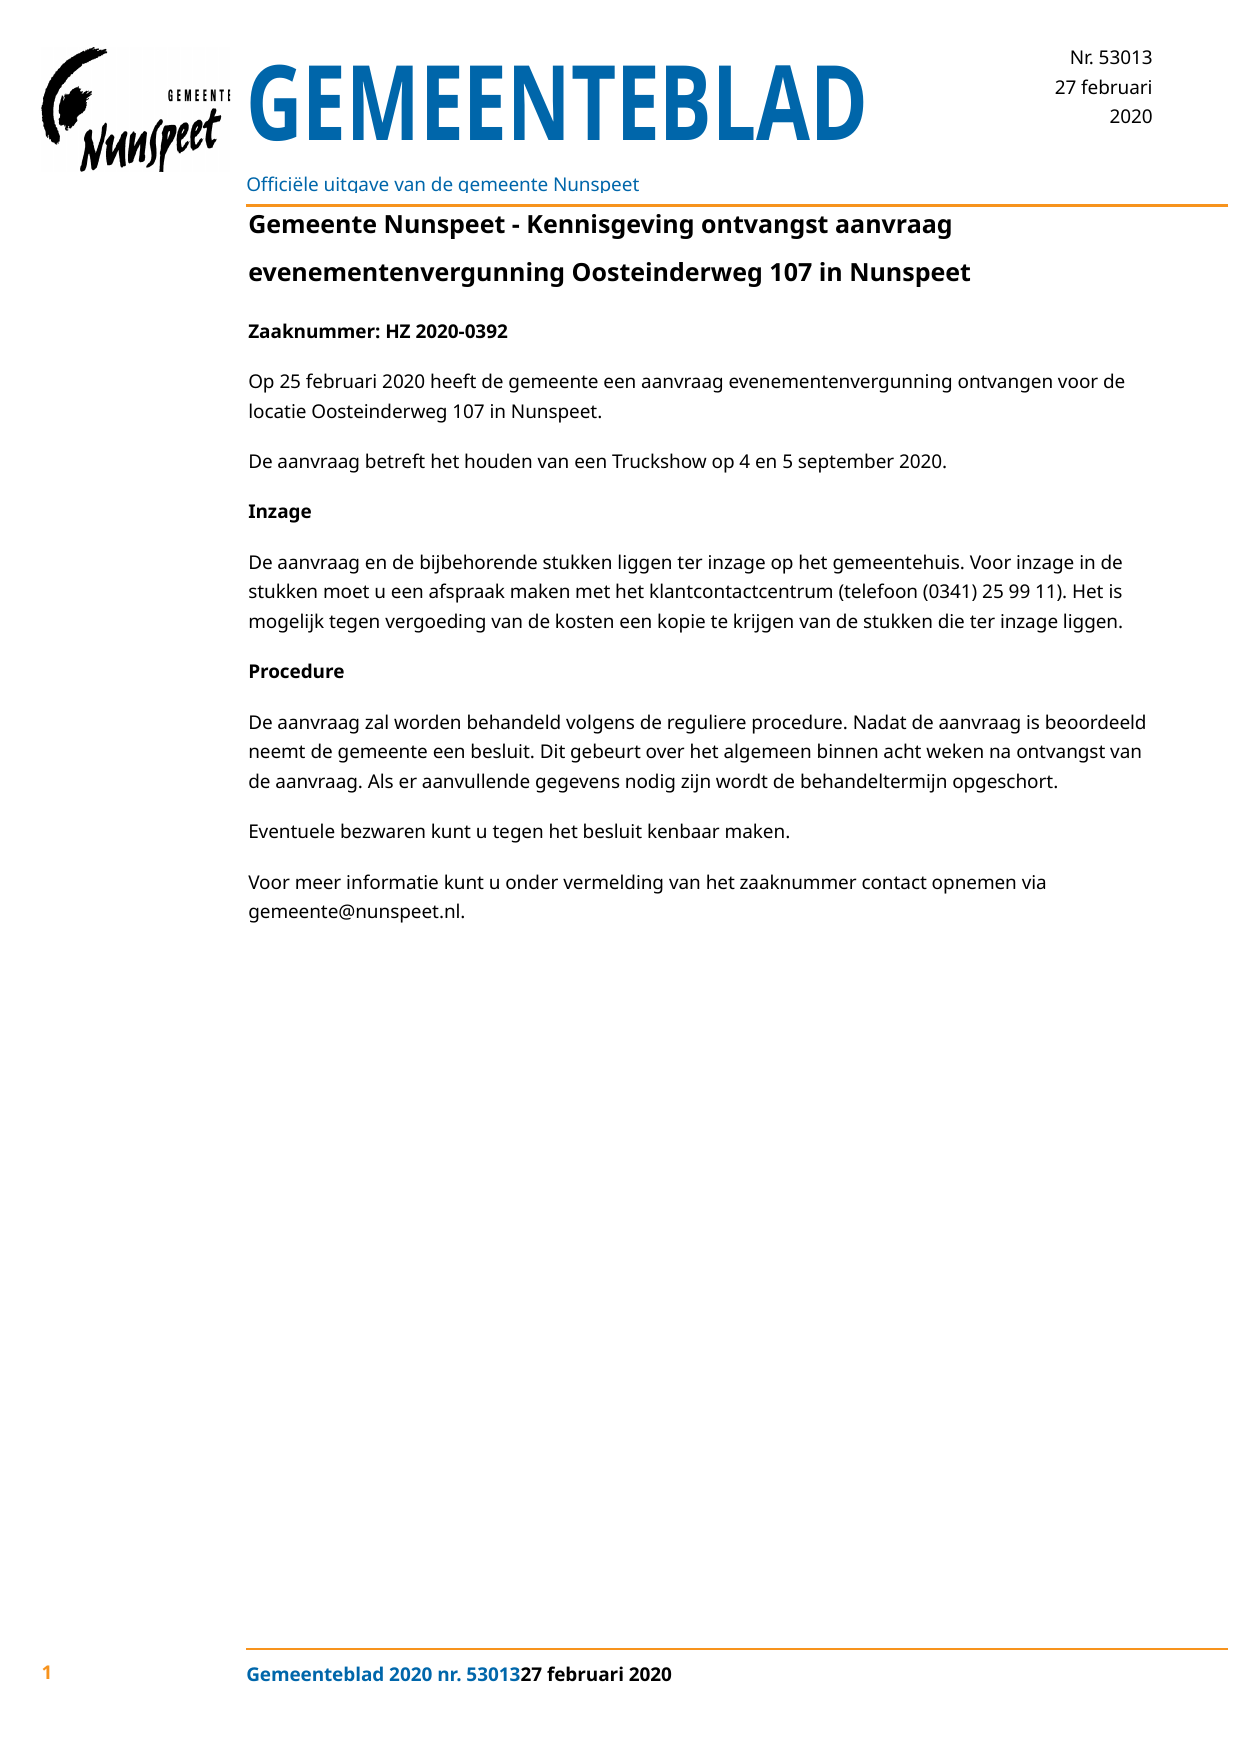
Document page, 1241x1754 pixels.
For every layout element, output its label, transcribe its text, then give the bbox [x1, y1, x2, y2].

text De aanvraag betreft het houden van een Truckshow op 4 en 5 september 2020. [248, 448, 1152, 474]
text Gemeente Nunspeet - Kennisgeving ontvangst aanvraag evenementenvergunning Oosteinderweg 107 in Nunspeet [248, 207, 1152, 288]
text Inzage [248, 499, 1152, 524]
text De aanvraag zal worden behandeld volgens de reguliere procedure. Nadat de aanvraag is beoordeeld neemt de gemeente een besluit. Dit gebeurt over het algemeen binnen acht weken na ontvangst van de aanvraag. Als er aanvullende gegevens nodig zijn wordt de behandeltermijn opgeschort. [248, 709, 1152, 794]
text Voor meer informatie kunt u onder vermelding van het zaaknummer contact opnemen via gemeente@nunspeet.nl. [248, 869, 1152, 924]
text Procedure [248, 659, 1152, 684]
text De aanvraag en de bijbehorende stukken liggen ter inzage op het gemeentehuis. Voor inzage in de stukken moet u een afspraak maken met het klantcontactcentrum (telefoon (0341) 25 99 11). Het is mogelijk tegen vergoeding van de kosten een kopie te krijgen van de stukken die ter inzage liggen. [248, 549, 1152, 634]
text Zaaknummer: HZ 2020-0392 [248, 318, 1152, 344]
text Eventuele bezwaren kunt u tegen het besluit kenbaar maken. [248, 819, 1152, 844]
text Op 25 februari 2020 heeft de gemeente een aanvraag evenementenvergunning ontvangen voor de locatie Oosteinderweg 107 in Nunspeet. [248, 368, 1152, 424]
picture [41, 47, 231, 172]
